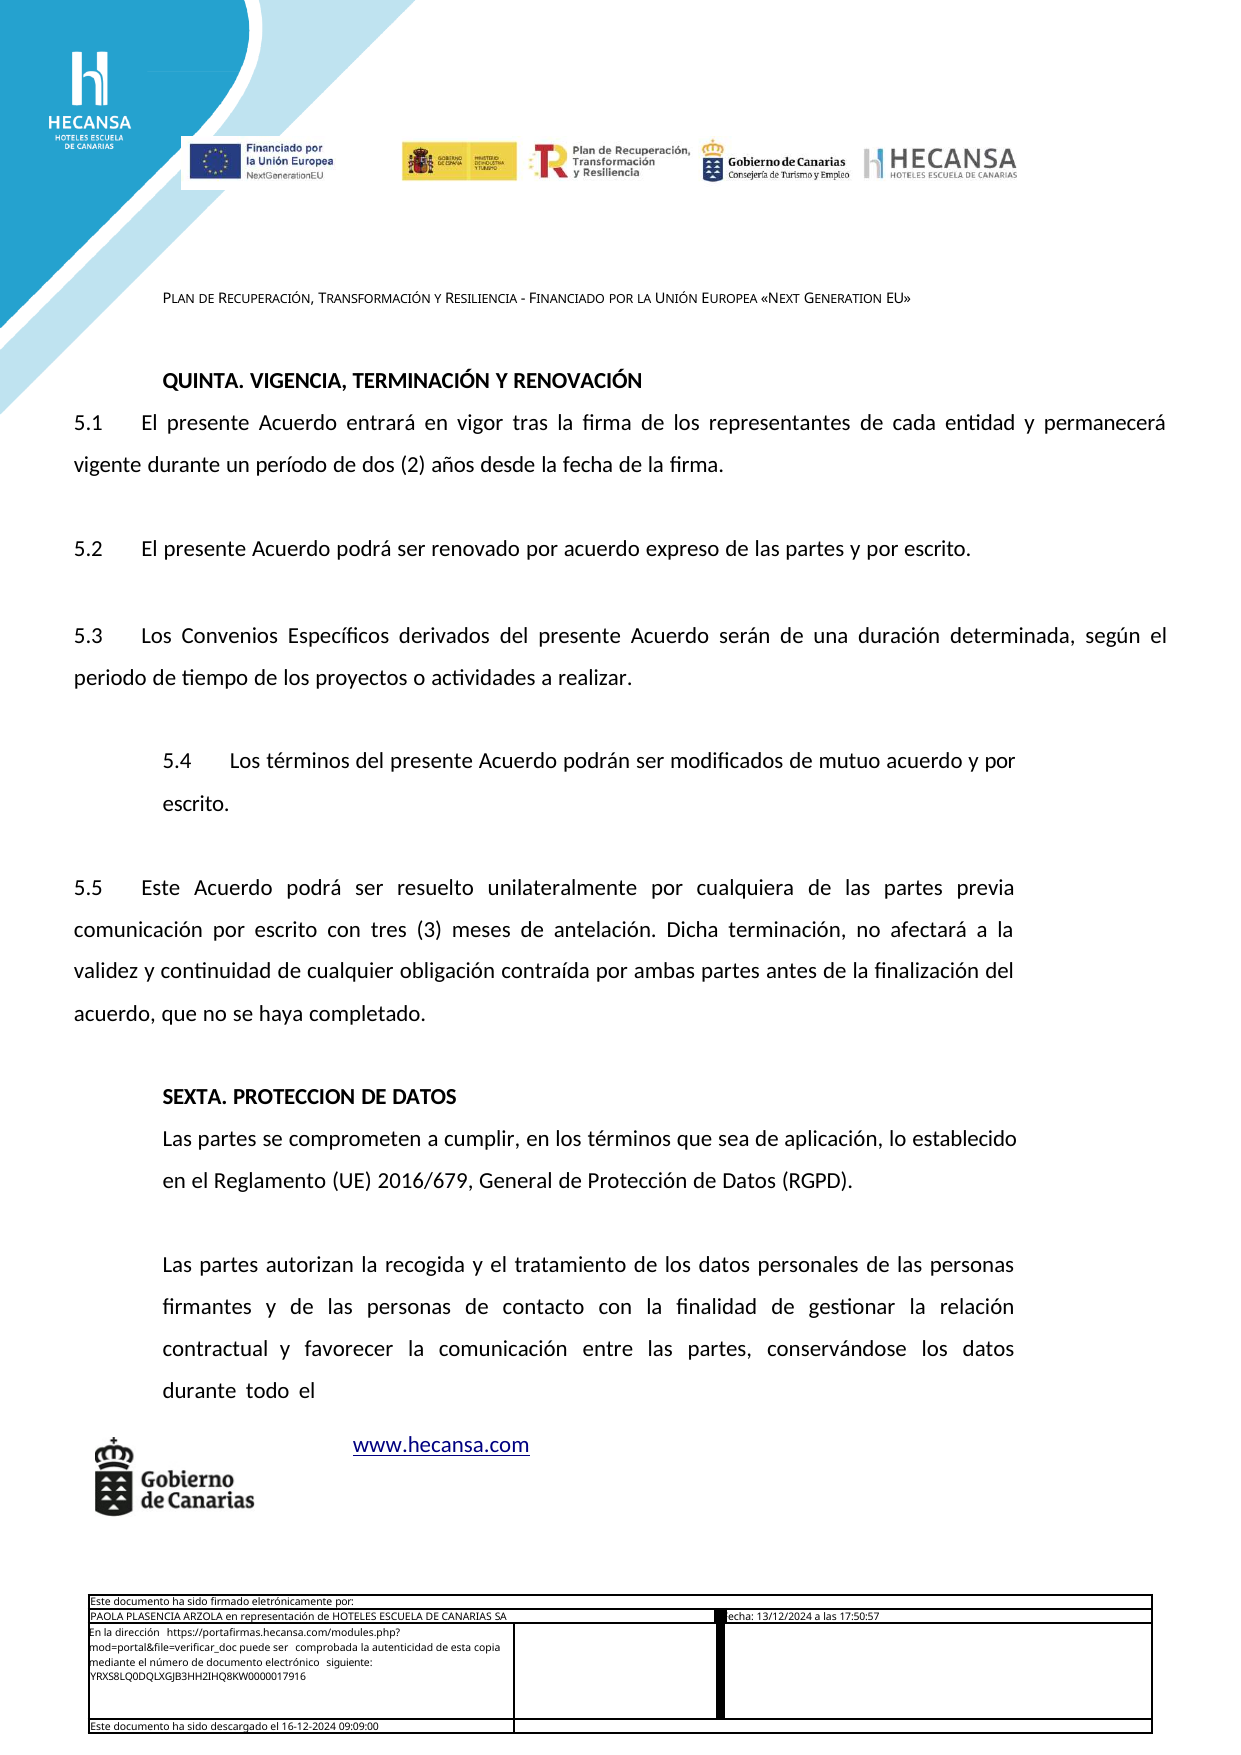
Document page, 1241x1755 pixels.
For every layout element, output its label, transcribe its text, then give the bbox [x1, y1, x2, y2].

text Las partes autorizan la recogida y el tratamiento de los datos personales de las personas firmantes y de las personas de contacto con la finalidad de gestionar la relación contractual y favorecer la comunicación entre las partes, conservándose los datos durante todo el [162, 1250, 1014, 1404]
list Los términos del presente Acuerdo podrán ser modificados de mutuo acuerdo y por [162, 747, 1167, 775]
list El presente Acuerdo entrará en vigor tras la firma de los representantes de cada entidad y permanecerá vigente durante un período de dos (2) años desde la fecha de la firma. [74, 408, 1167, 478]
text Las partes se comprometen a cumplir, en los términos que sea de aplicación, lo establecido [162, 1124, 1167, 1152]
list El presente Acuerdo podrá ser renovado por acuerdo expreso de las partes y por escrito. [74, 534, 1014, 562]
subtitle SEXTA. PROTECCION DE DATOS [162, 1082, 1167, 1110]
text PLAN DE RECUPERACIÓN, TRANSFORMACIÓN Y RESILIENCIA - FINANCIADO POR LA UNIÓN EUROPEA «NEXT GENERATION EU» [162, 288, 1167, 307]
text en el Reglamento (UE) 2016/679, General de Protección de Datos (RGPD). [162, 1166, 1167, 1194]
text escrito. [162, 789, 1167, 817]
list Los Convenios Específicos derivados del presente Acuerdo serán de una duración determinada, según el periodo de tiempo de los proyectos o actividades a realizar. [74, 621, 1167, 691]
subtitle QUINTA. VIGENCIA, TERMINACIÓN Y RENOVACIÓN [162, 366, 1167, 394]
list Este Acuerdo podrá ser resuelto unilateralmente por cualquiera de las partes previa comunicación por escrito con tres (3) meses de antelación. Dicha terminación, no afectará a la validez y continuidad de cualquier obligación contraída por ambas partes antes de la finalización del acuerdo, que no se haya completado. [74, 873, 1014, 1027]
